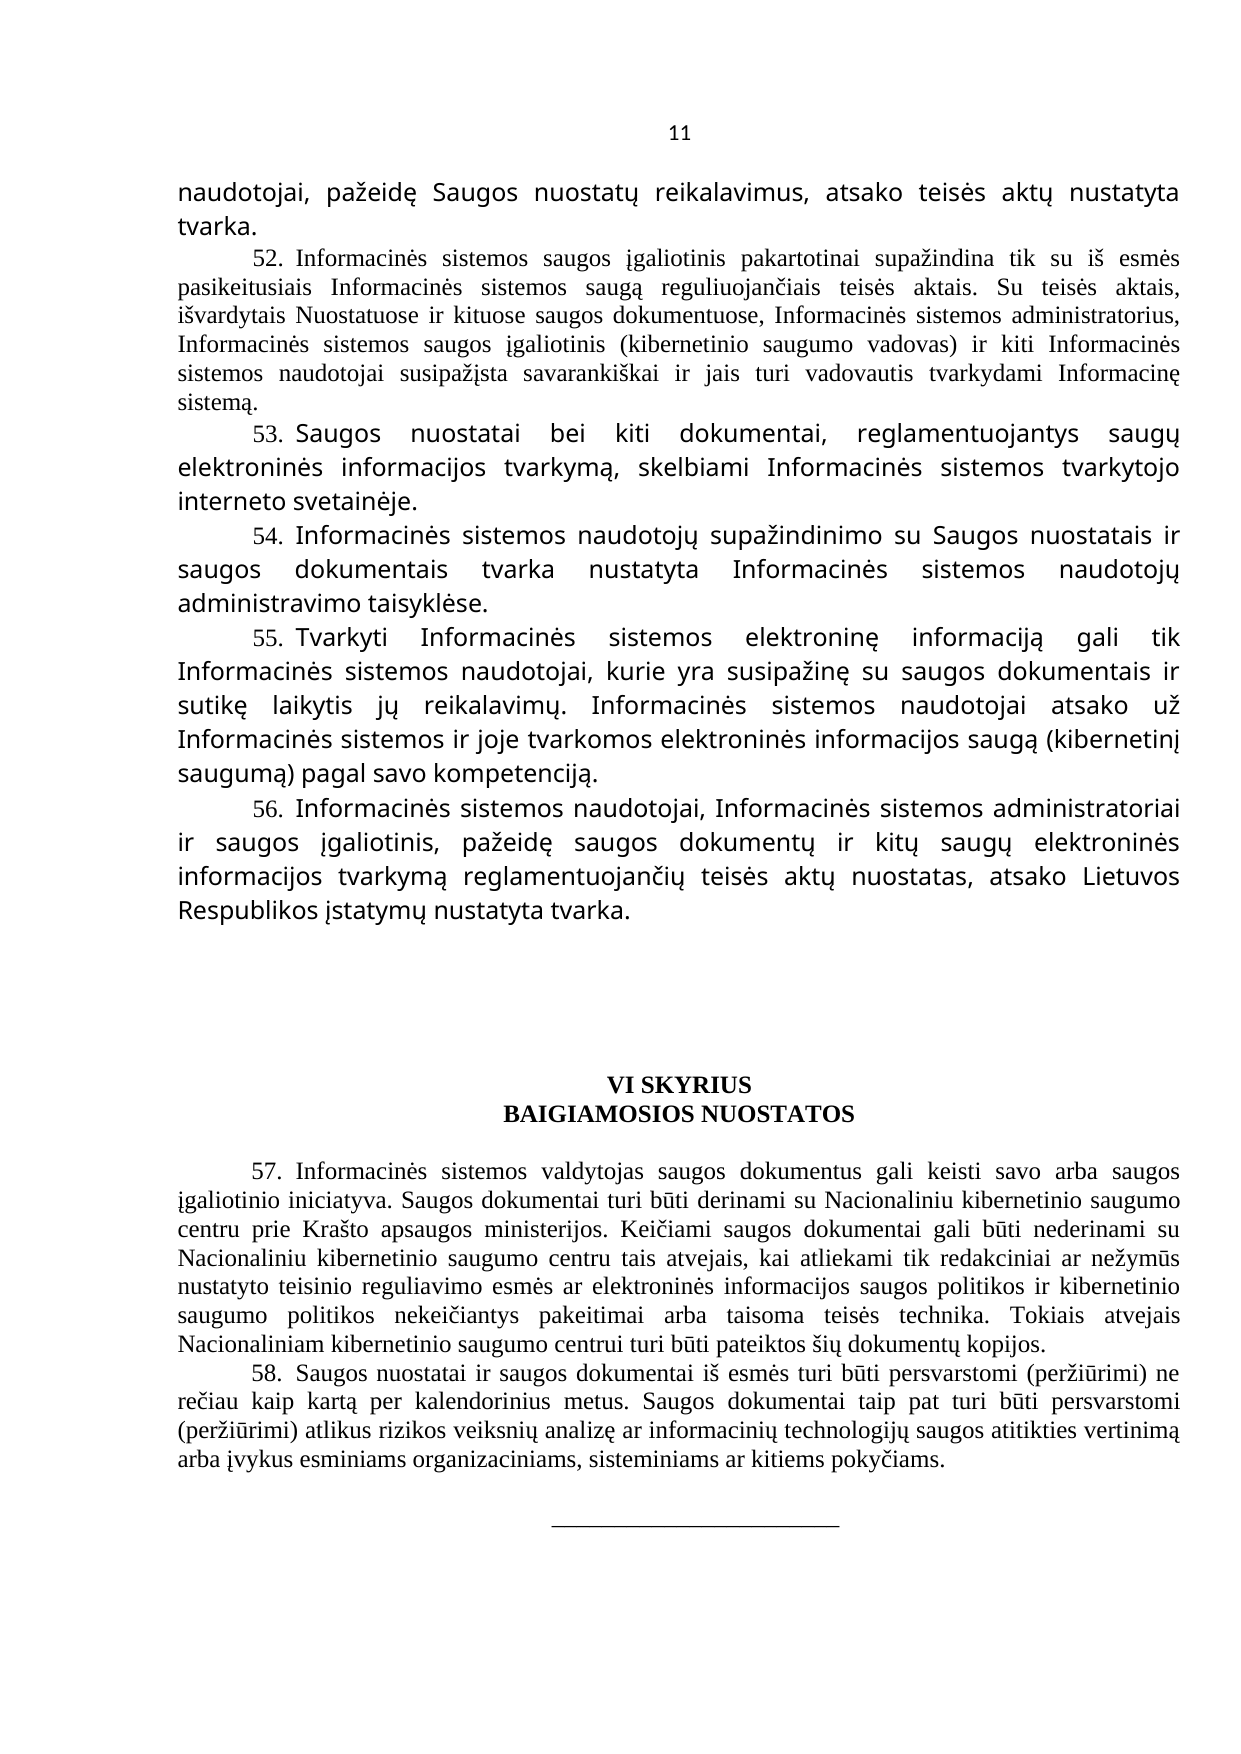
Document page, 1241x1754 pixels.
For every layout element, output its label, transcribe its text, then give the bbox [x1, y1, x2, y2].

text 55. Tvarkyti Informacinės sistemos elektroninę informaciją gali tik Informacinės sistemos naudotojai, kurie yra susipažinę su saugos dokumentais ir sutikę laikytis jų reikalavimų. Informacinės sistemos naudotojai atsako už Informacinės sistemos ir joje tvarkomos elektroninės informacijos saugą (kibernetinį saugumą) pagal savo kompetenciją. [177, 620, 1181, 790]
text VI SKYRIUS [177, 1070, 1181, 1099]
text naudotojai, pažeidę Saugos nuostatų reikalavimus, atsako teisės aktų nustatyta tvarka. [177, 175, 1181, 243]
text 56. Informacinės sistemos naudotojai, Informacinės sistemos administratoriai ir saugos įgaliotinis, pažeidę saugos dokumentų ir kitų saugų elektroninės informacijos tvarkymą reglamentuojančių teisės aktų nuostatas, atsako Lietuvos Respublikos įstatymų nustatyta tvarka. [177, 790, 1181, 926]
text 58. Saugos nuostatai ir saugos dokumentai iš esmės turi būti persvarstomi (peržiūrimi) ne rečiau kaip kartą per kalendorinius metus. Saugos dokumentai taip pat turi būti persvarstomi (peržiūrimi) atlikus rizikos veiksnių analizę ar informacinių technologijų saugos atitikties vertinimą arba įvykus esminiams organizaciniams, sisteminiams ar kitiems pokyčiams. [177, 1358, 1181, 1473]
text Baigiamosios nuostatos [177, 1099, 1181, 1128]
text 57. Informacinės sistemos valdytojas saugos dokumentus gali keisti savo arba saugos įgaliotinio iniciatyva. Saugos dokumentai turi būti derinami su Nacionaliniu kibernetinio saugumo centru prie Krašto apsaugos ministerijos. Keičiami saugos dokumentai gali būti nederinami su Nacionaliniu kibernetinio saugumo centru tais atvejais, kai atliekami tik redakciniai ar nežymūs nustatyto teisinio reguliavimo esmės ar elektroninės informacijos saugos politikos ir kibernetinio saugumo politikos nekeičiantys pakeitimai arba taisoma teisės technika. Tokiais atvejais Nacionaliniam kibernetinio saugumo centrui turi būti pateiktos šių dokumentų kopijos. [177, 1156, 1181, 1358]
text 52. Informacinės sistemos saugos įgaliotinis pakartotinai supažindina tik su iš esmės pasikeitusiais Informacinės sistemos saugą reguliuojančiais teisės aktais. Su teisės aktais, išvardytais Nuostatuose ir kituose saugos dokumentuose, Informacinės sistemos administratorius, Informacinės sistemos saugos įgaliotinis (kibernetinio saugumo vadovas) ir kiti Informacinės sistemos naudotojai susipažįsta savarankiškai ir jais turi vadovautis tvarkydami Informacinę sistemą. [177, 243, 1181, 416]
text 54. Informacinės sistemos naudotojų supažindinimo su Saugos nuostatais ir saugos dokumentais tvarka nustatyta Informacinės sistemos naudotojų administravimo taisyklėse. [177, 518, 1181, 620]
text 53. Saugos nuostatai bei kiti dokumentai, reglamentuojantys saugų elektroninės informacijos tvarkymą, skelbiami Informacinės sistemos tvarkytojo interneto svetainėje. [177, 416, 1181, 518]
text _______________________ [177, 1501, 1181, 1530]
